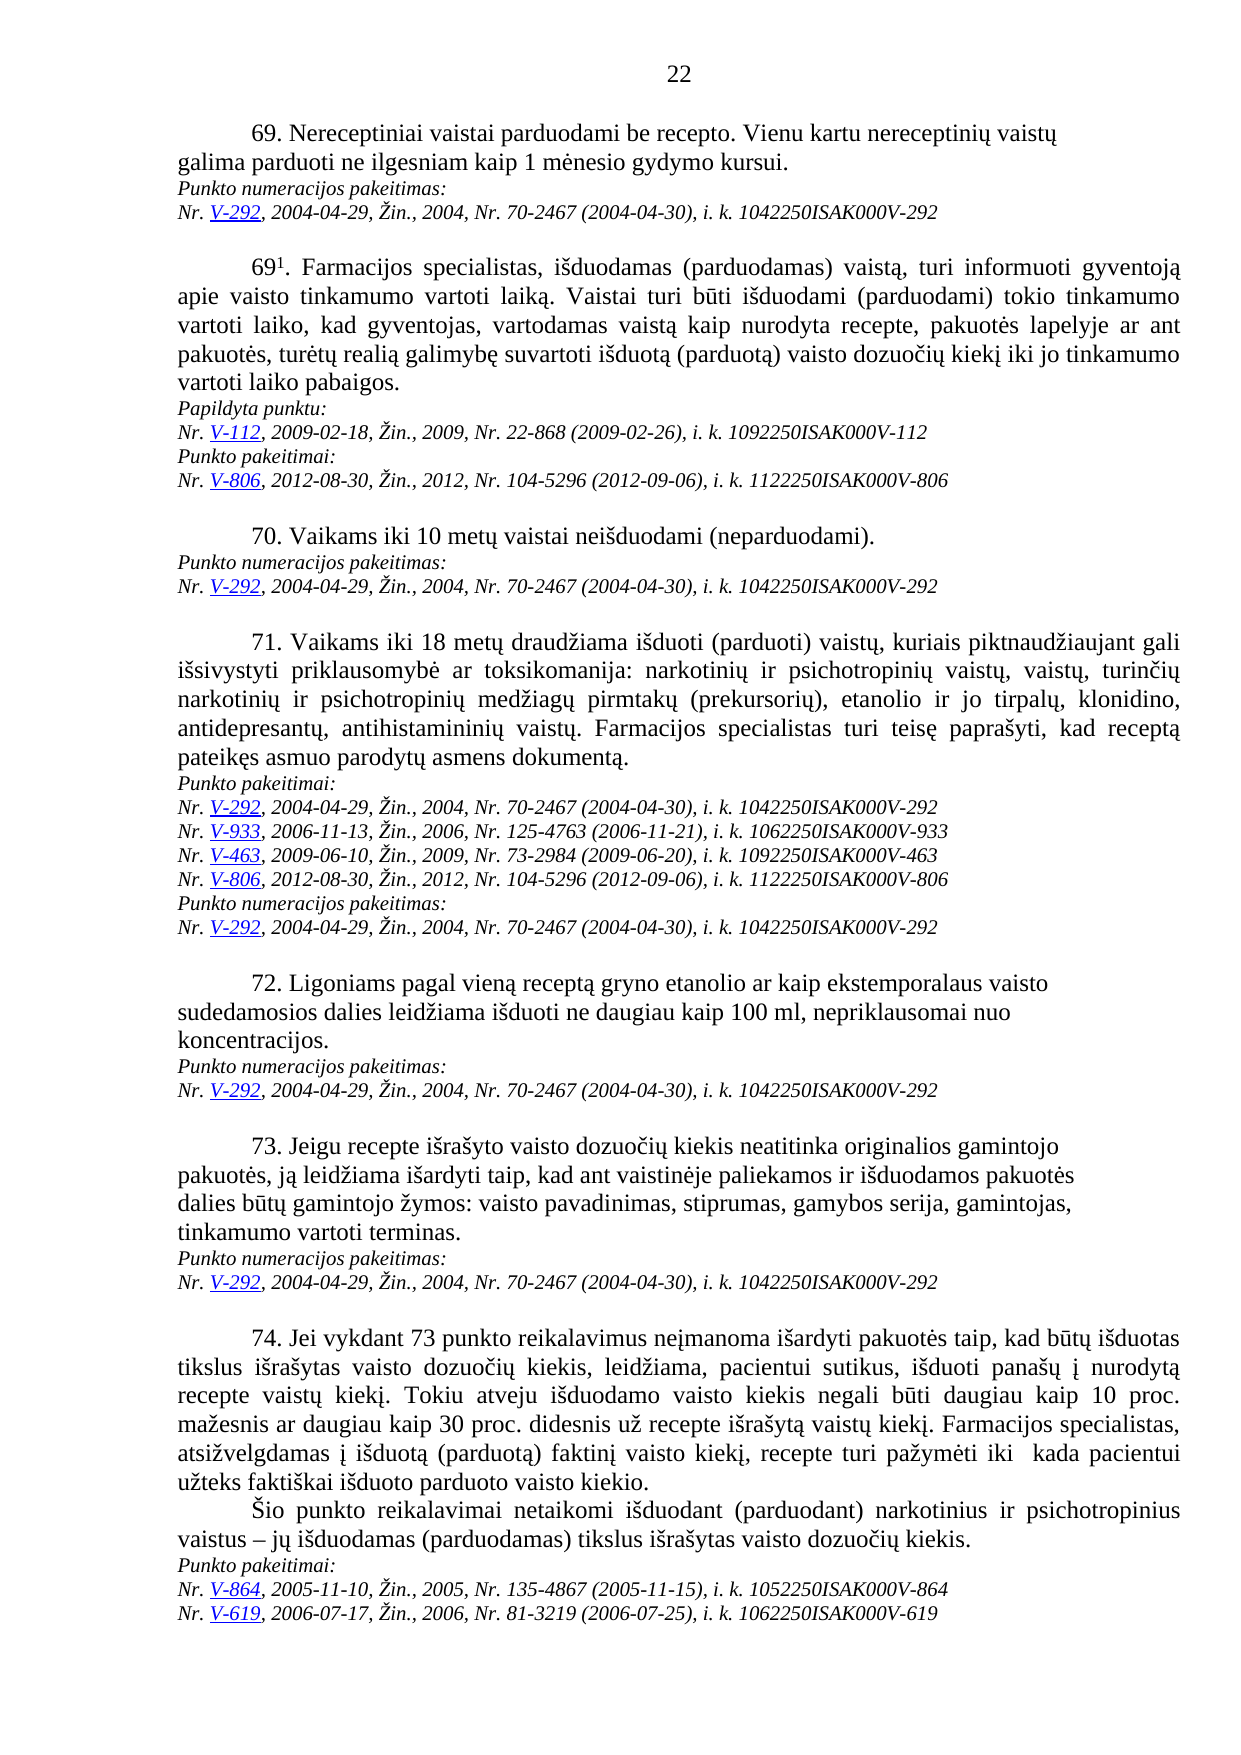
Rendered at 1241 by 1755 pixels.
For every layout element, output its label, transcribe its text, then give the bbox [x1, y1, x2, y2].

text 691. Farmacijos specialistas, išduodamas (parduodamas) vaistą, turi informuoti gyventoją apie vaisto tinkamumo vartoti laiką. Vaistai turi būti išduodami (parduodami) tokio tinkamumo vartoti laiko, kad gyventojas, vartodamas vaistą kaip nurodyta recepte, pakuotės lapelyje ar ant pakuotės, turėtų realią galimybę suvartoti išduotą (parduotą) vaisto dozuočių kiekį iki jo tinkamumo vartoti laiko pabaigos. [177, 252, 1181, 396]
text 74. Jei vykdant 73 punkto reikalavimus neįmanoma išardyti pakuotės taip, kad būtų išduotas tikslus išrašytas vaisto dozuočių kiekis, leidžiama, pacientui sutikus, išduoti panašų į nurodytą recepte vaistų kiekį. Tokiu atveju išduodamo vaisto kiekis negali būti daugiau kaip 10 proc. mažesnis ar daugiau kaip 30 proc. didesnis už recepte išrašytą vaistų kiekį. Farmacijos specialistas, atsižvelgdamas į išduotą (parduotą) faktinį vaisto kiekį, recepte turi pažymėti iki kada pacientui užteks faktiškai išduoto parduoto vaisto kiekio. [177, 1323, 1181, 1495]
text Nr. V-292, 2004-04-29, Žin., 2004, Nr. 70-2467 (2004-04-30), i. k. 1042250ISAK000V-292 [177, 574, 1181, 598]
text 73. Jeigu recepte išrašyto vaisto dozuočių kiekis neatitinka originalios gamintojo pakuotės, ją leidžiama išardyti taip, kad ant vaistinėje paliekamos ir išduodamos pakuotės dalies būtų gamintojo žymos: vaisto pavadinimas, stiprumas, gamybos serija, gamintojas, tinkamumo vartoti terminas. [177, 1131, 1122, 1246]
text Punkto pakeitimai: [177, 1553, 1181, 1577]
text Punkto pakeitimai: [177, 444, 1181, 468]
text Punkto numeracijos pakeitimas: [177, 1054, 1181, 1078]
text Nr. V-292, 2004-04-29, Žin., 2004, Nr. 70-2467 (2004-04-30), i. k. 1042250ISAK000V-292 [177, 795, 1181, 819]
text Nr. V-112, 2009-02-18, Žin., 2009, Nr. 22-868 (2009-02-26), i. k. 1092250ISAK000V-112 [177, 420, 1181, 444]
text Nr. V-292, 2004-04-29, Žin., 2004, Nr. 70-2467 (2004-04-30), i. k. 1042250ISAK000V-292 [177, 1078, 1181, 1102]
text Punkto numeracijos pakeitimas: [177, 891, 1181, 915]
text 70. Vaikams iki 10 metų vaistai neišduodami (neparduodami). [177, 521, 1122, 550]
text 72. Ligoniams pagal vieną receptą gryno etanolio ar kaip ekstemporalaus vaisto sudedamosios dalies leidžiama išduoti ne daugiau kaip 100 ml, nepriklausomai nuo koncentracijos. [177, 968, 1122, 1054]
text Nr. V-806, 2012-08-30, Žin., 2012, Nr. 104-5296 (2012-09-06), i. k. 1122250ISAK000V-806 [177, 867, 1181, 891]
text Punkto numeracijos pakeitimas: [177, 550, 1181, 574]
text Punkto pakeitimai: [177, 771, 1181, 795]
text Nr. V-292, 2004-04-29, Žin., 2004, Nr. 70-2467 (2004-04-30), i. k. 1042250ISAK000V-292 [177, 915, 1181, 939]
text Nr. V-619, 2006-07-17, Žin., 2006, Nr. 81-3219 (2006-07-25), i. k. 1062250ISAK000V-619 [177, 1601, 1181, 1625]
text Punkto numeracijos pakeitimas: [177, 1246, 1181, 1270]
text Nr. V-933, 2006-11-13, Žin., 2006, Nr. 125-4763 (2006-11-21), i. k. 1062250ISAK000V-933 [177, 819, 1181, 843]
text 71. Vaikams iki 18 metų draudžiama išduoti (parduoti) vaistų, kuriais piktnaudžiaujant gali išsivystyti priklausomybė ar toksikomanija: narkotinių ir psichotropinių vaistų, vaistų, turinčių narkotinių ir psichotropinių medžiagų pirmtakų (prekursorių), etanolio ir jo tirpalų, klonidino, antidepresantų, antihistamininių vaistų. Farmacijos specialistas turi teisę paprašyti, kad receptą pateikęs asmuo parodytų asmens dokumentą. [177, 627, 1181, 771]
text Papildyta punktu: [177, 396, 1181, 420]
text Punkto numeracijos pakeitimas: [177, 176, 1181, 200]
text Nr. V-864, 2005-11-10, Žin., 2005, Nr. 135-4867 (2005-11-15), i. k. 1052250ISAK000V-864 [177, 1577, 1181, 1601]
text Nr. V-292, 2004-04-29, Žin., 2004, Nr. 70-2467 (2004-04-30), i. k. 1042250ISAK000V-292 [177, 1270, 1181, 1294]
text Nr. V-806, 2012-08-30, Žin., 2012, Nr. 104-5296 (2012-09-06), i. k. 1122250ISAK000V-806 [177, 468, 1181, 492]
text Šio punkto reikalavimai netaikomi išduodant (parduodant) narkotinius ir psichotropinius vaistus – jų išduodamas (parduodamas) tikslus išrašytas vaisto dozuočių kiekis. [177, 1495, 1181, 1553]
text Nr. V-463, 2009-06-10, Žin., 2009, Nr. 73-2984 (2009-06-20), i. k. 1092250ISAK000V-463 [177, 843, 1181, 867]
text Nr. V-292, 2004-04-29, Žin., 2004, Nr. 70-2467 (2004-04-30), i. k. 1042250ISAK000V-292 [177, 200, 1181, 224]
text 69. Nereceptiniai vaistai parduodami be recepto. Vienu kartu nereceptinių vaistų galima parduoti ne ilgesniam kaip 1 mėnesio gydymo kursui. [177, 118, 1122, 176]
